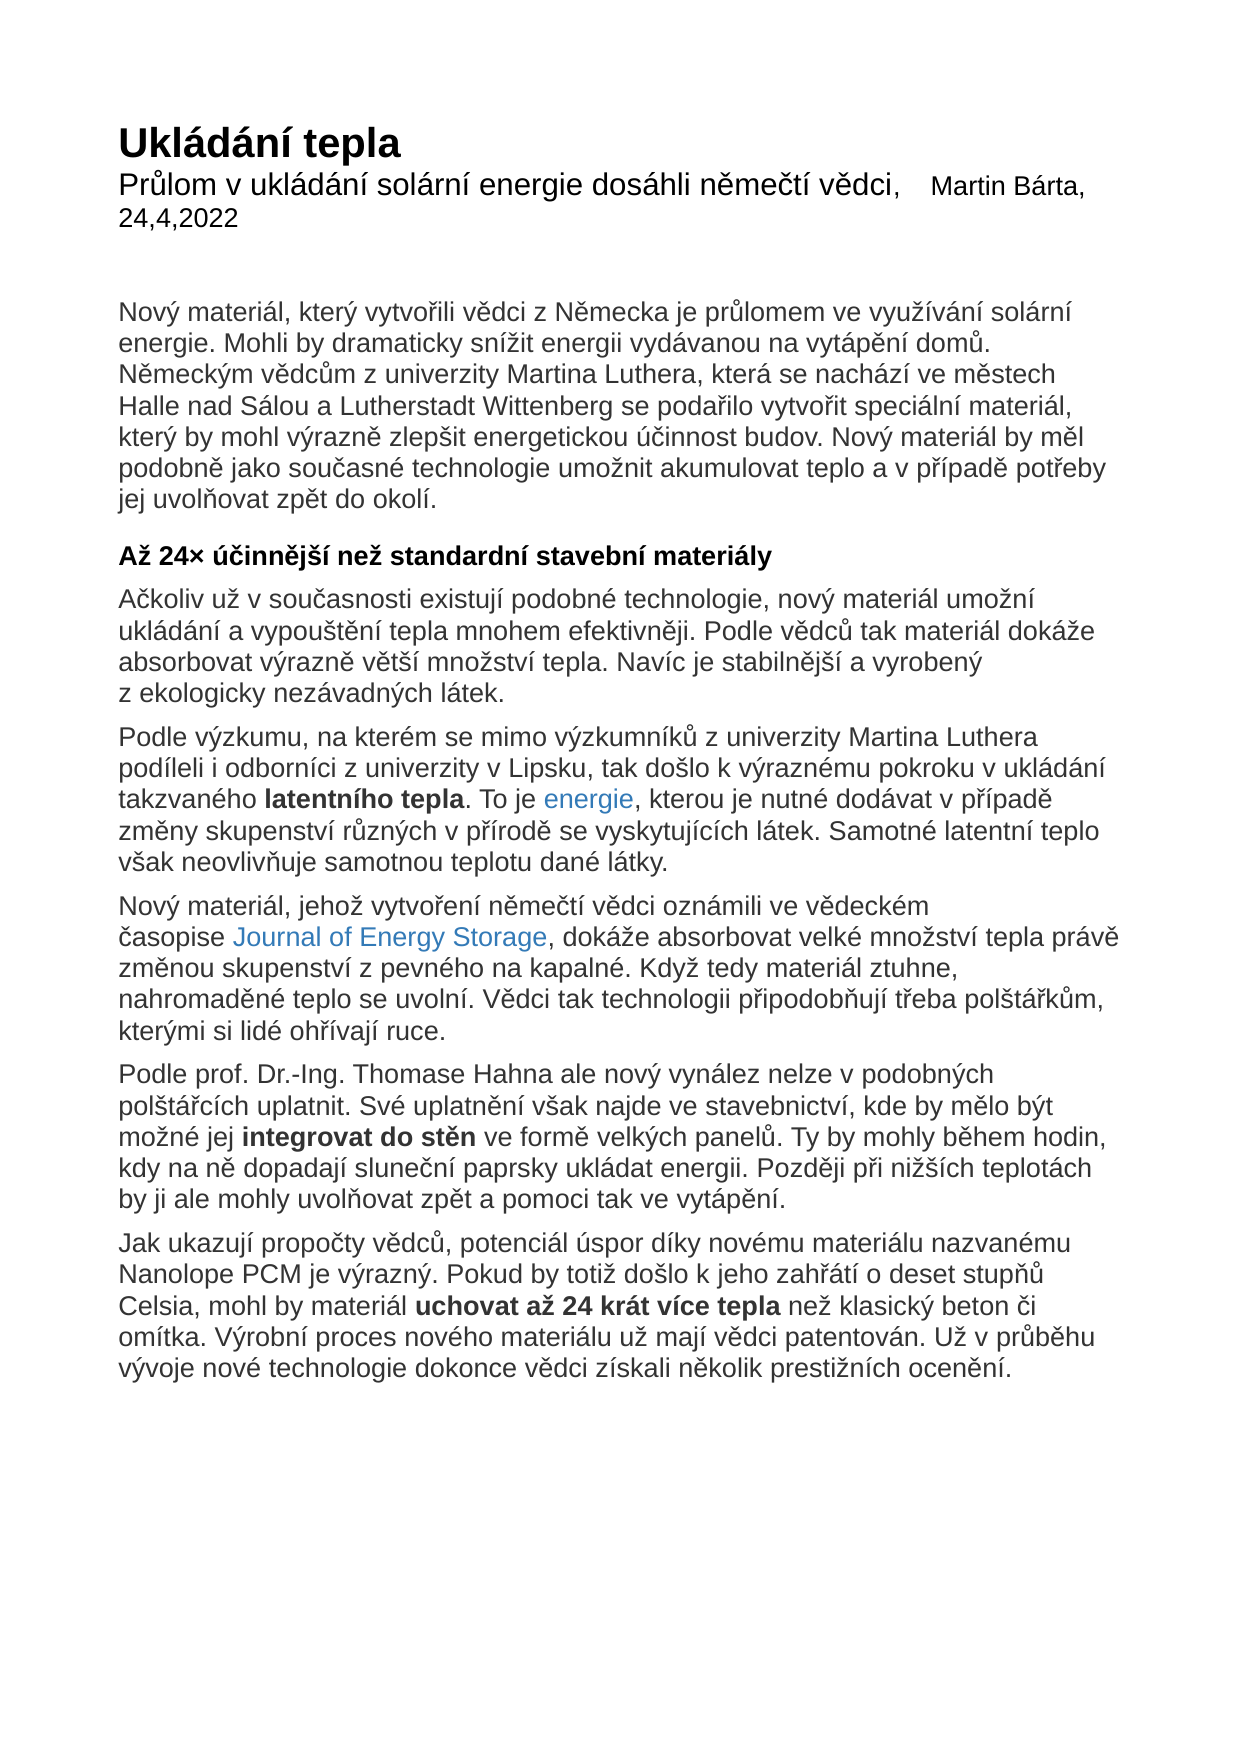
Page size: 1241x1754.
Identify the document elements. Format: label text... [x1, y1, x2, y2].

text Ukládání tepla [118, 118, 1122, 166]
subtitle Až 24× účinnější než standardní stavební materiály [118, 539, 1122, 571]
text Jak ukazují propočty vědců, potenciál úspor díky novému materiálu nazvanému Nanolope PCM je výrazný. Pokud by totiž došlo k jeho zahřátí o deset stupňů Celsia, mohl by materiál uchovat až 24 krát více tepla než klasický beton či omítka. Výrobní proces nového materiálu už mají vědci patentován. Už v průběhu vývoje nové technologie dokonce vědci získali několik prestižních ocenění. [118, 1227, 1122, 1383]
text Nový materiál, jehož vytvoření němečtí vědci oznámili ve vědeckém časopise Journal of Energy Storage, dokáže absorbovat velké množství tepla právě změnou skupenství z pevného na kapalné. Když tedy materiál ztuhne, nahromaděné teplo se uvolní. Vědci tak technologii připodobňují třeba polštářkům, kterými si lidé ohřívají ruce. [118, 889, 1122, 1046]
text Nový materiál, který vytvořili vědci z Německa je průlomem ve využívání solární energie. Mohli by dramaticky snížit energii vydávanou na vytápění domů. Německým vědcům z univerzity Martina Luthera, která se nachází ve městech Halle nad Sálou a Lutherstadt Wittenberg se podařilo vytvořit speciální materiál, který by mohl výrazně zlepšit energetickou účinnost budov. Nový materiál by měl podobně jako současné technologie umožnit akumulovat teplo a v případě potřeby jej uvolňovat zpět do okolí. [118, 296, 1122, 514]
text Průlom v ukládání solární energie dosáhli němečtí vědci, Martin Bárta, 24,4,2022 [118, 166, 1122, 233]
text Podle prof. Dr.-Ing. Thomase Hahna ale nový vynález nelze v podobných polštářcích uplatnit. Své uplatnění však najde ve stavebnictví, kde by mělo být možné jej integrovat do stěn ve formě velkých panelů. Ty by mohly během hodin, kdy na ně dopadají sluneční paprsky ukládat energii. Později při nižších teplotách by ji ale mohly uvolňovat zpět a pomoci tak ve vytápění. [118, 1058, 1122, 1214]
text Ačkoliv už v současnosti existují podobné technologie, nový materiál umožní ukládání a vypouštění tepla mnohem efektivněji. Podle vědců tak materiál dokáže absorbovat výrazně větší množství tepla. Navíc je stabilnější a vyrobený z ekologicky nezávadných látek. [118, 583, 1122, 708]
text Podle výzkumu, na kterém se mimo výzkumníků z univerzity Martina Luthera podíleli i odborníci z univerzity v Lipsku, tak došlo k výraznému pokroku v ukládání takzvaného latentního tepla. To je energie, kterou je nutné dodávat v případě změny skupenství různých v přírodě se vyskytujících látek. Samotné latentní teplo však neovlivňuje samotnou teplotu dané látky. [118, 721, 1122, 877]
